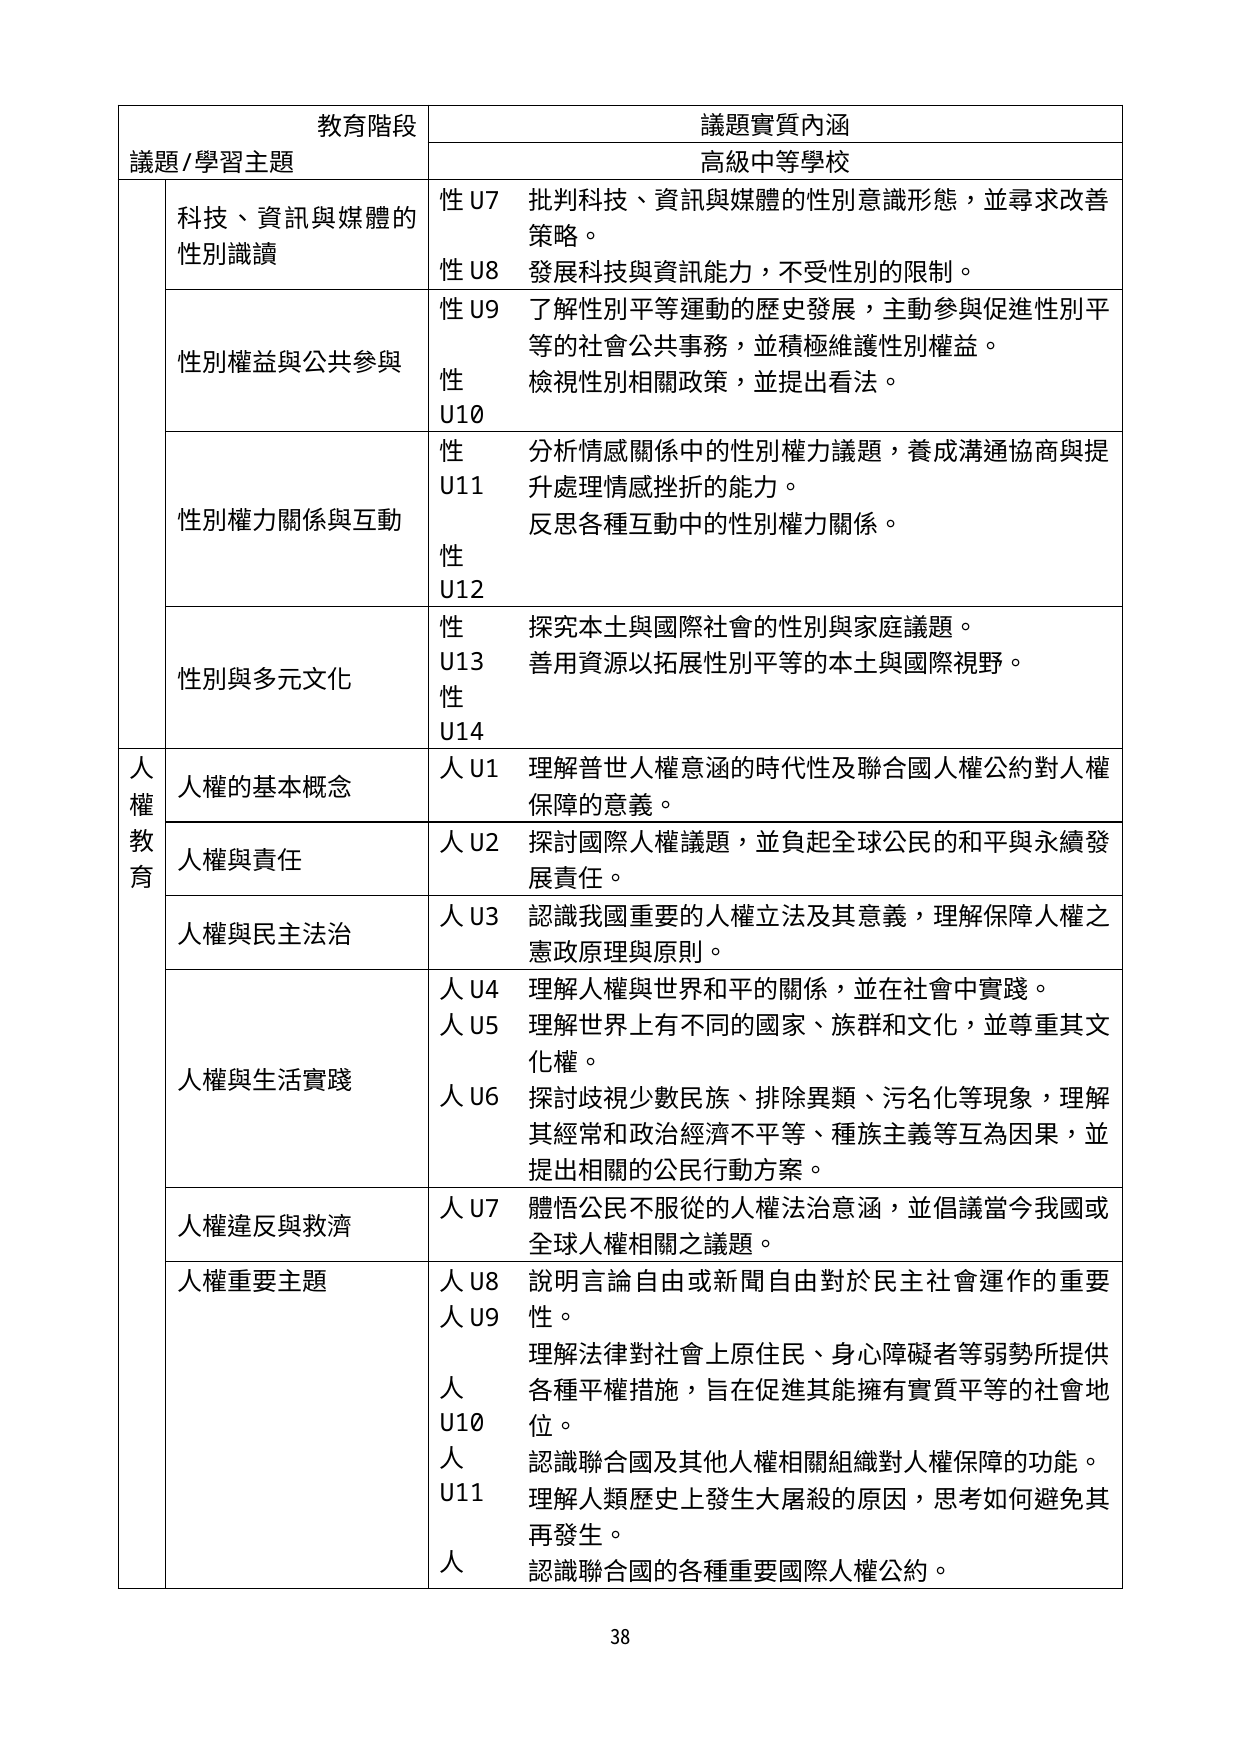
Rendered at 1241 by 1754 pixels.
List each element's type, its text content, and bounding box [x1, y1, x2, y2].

table_cell 人U4 人U5 人U6 [429, 970, 517, 1187]
table_cell 探究本土與國際社會的性別與家庭議題。 善用資源以拓展性別平等的本土與國際視野。 [517, 607, 1122, 748]
table_cell 性U9 性U10 [429, 290, 517, 431]
table_cell 體悟公民不服從的人權法治意涵，並倡議當今我國或全球人權相關之議題。 [517, 1188, 1122, 1261]
table_cell 批判科技、資訊與媒體的性別意識形態，並尋求改善策略。 發展科技與資訊能力，不受性別的限制。 [517, 180, 1122, 289]
table_header 教育階段 議題/學習主題 [119, 106, 428, 179]
table_cell 說明言論自由或新聞自由對於民主社會運作的重要性。 理解法律對社會上原住民、身心障礙者等弱勢所提供各種平權措施，旨在促進其能擁有實質平等的社會地位。 認識聯合國及其他人權相關組織對人權保障的功能。 理解人類歷史上發生大屠殺的原因，思考如何避免其再發生。 認識聯合國的各種重要國際人權公約。 [517, 1262, 1122, 1588]
table_cell 人U7 [429, 1188, 517, 1261]
table_header 議題實質內涵 [429, 106, 1122, 142]
table_cell 人權重要主題 [166, 1262, 428, 1588]
table_cell [119, 180, 165, 748]
table_cell 人權的基本概念 [166, 749, 428, 821]
table_cell 人權與責任 [166, 823, 428, 895]
table_cell 人U8 人U9 人U10 人U11 人 [429, 1262, 517, 1588]
table_cell 性U13 性U14 [429, 607, 517, 748]
table_cell 人權與民主法治 [166, 896, 428, 968]
table_cell 人權違反與救濟 [166, 1188, 428, 1261]
table_cell 高級中等學校 [429, 143, 1122, 179]
table_cell 性U11 性U12 [429, 432, 517, 606]
table_cell 人權與生活實踐 [166, 970, 428, 1187]
table_cell 性U7 性U8 [429, 180, 517, 289]
table_cell 分析情感關係中的性別權力議題，養成溝通協商與提升處理情感挫折的能力。 反思各種互動中的性別權力關係。 [517, 432, 1122, 606]
table_cell 性別權力關係與互動 [166, 432, 428, 606]
table_cell 人U3 [429, 896, 517, 968]
table_cell 人U1 [429, 749, 517, 821]
table_cell 認識我國重要的人權立法及其意義，理解保障人權之憲政原理與原則。 [517, 896, 1122, 968]
table_cell 理解普世人權意涵的時代性及聯合國人權公約對人權保障的意義。 [517, 749, 1122, 821]
table_cell 理解人權與世界和平的關係，並在社會中實踐。 理解世界上有不同的國家、族群和文化，並尊重其文化權。 探討歧視少數民族、排除異類、污名化等現象，理解其經常和政治經濟不平等、種族主義等互為因果，並提出相關的公民行動方案。 [517, 970, 1122, 1187]
table_cell 性別權益與公共參與 [166, 290, 428, 431]
table_cell 人權教育 [119, 749, 165, 1588]
table_cell 科技、資訊與媒體的性別識讀 [166, 180, 428, 289]
table_cell 了解性別平等運動的歷史發展，主動參與促進性別平等的社會公共事務，並積極維護性別權益。 檢視性別相關政策，並提出看法。 [517, 290, 1122, 431]
table_cell 性別與多元文化 [166, 607, 428, 748]
table_cell 人U2 [429, 823, 517, 895]
table_cell 探討國際人權議題，並負起全球公民的和平與永續發展責任。 [517, 823, 1122, 895]
